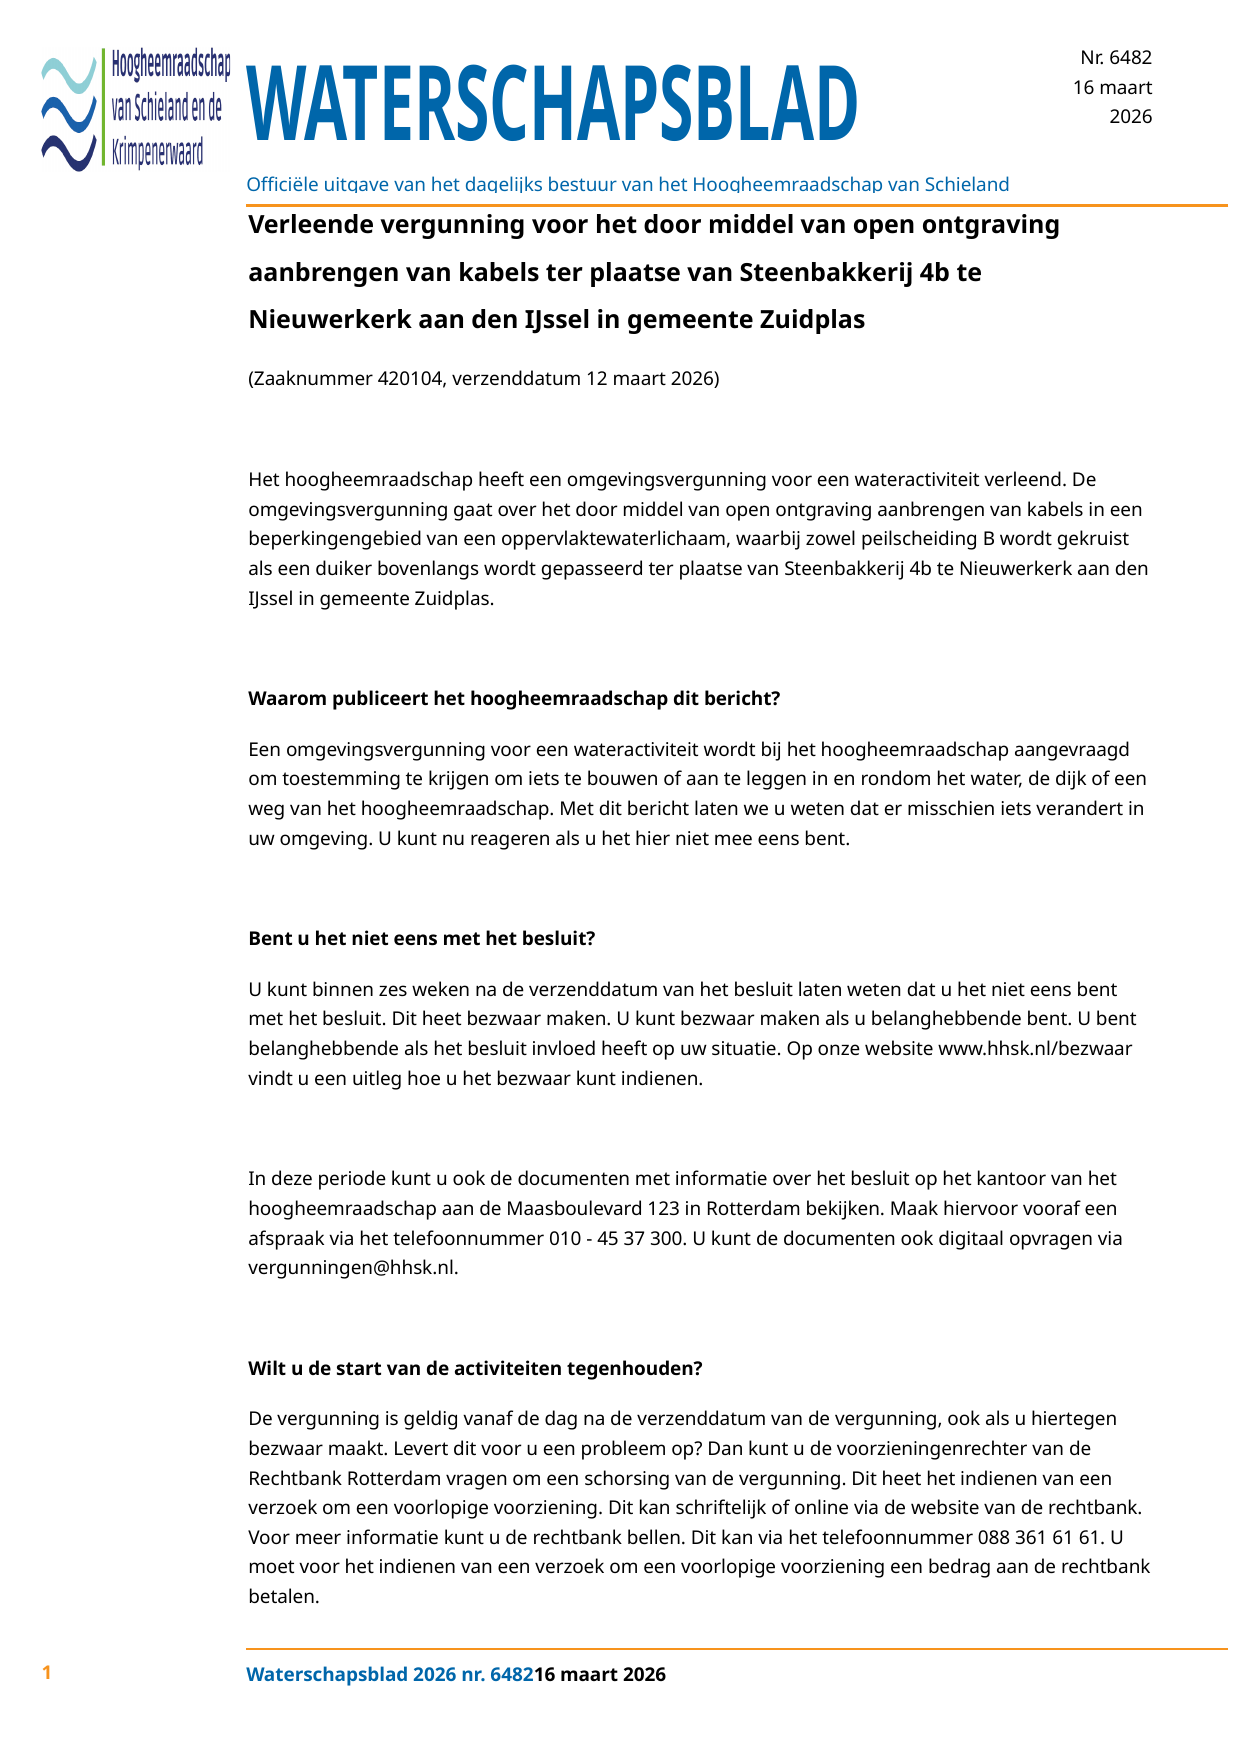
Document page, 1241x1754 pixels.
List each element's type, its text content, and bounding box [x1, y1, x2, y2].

text De vergunning is geldig vanaf de dag na de verzenddatum van de vergunning, ook als u hiertegen bezwaar maakt. Levert dit voor u een probleem op? Dan kunt u de voorzieningenrechter van de Rechtbank Rotterdam vragen om een schorsing van de vergunning. Dit heet het indienen van een verzoek om een voorlopige voorziening. Dit kan schriftelijk of online via de website van de rechtbank. Voor meer informatie kunt u de rechtbank bellen. Dit kan via het telefoonnummer 088 361 61 61. U moet voor het indienen van een verzoek om een voorlopige voorziening een bedrag aan de rechtbank betalen. [248, 1406, 1152, 1609]
text Verleende vergunning voor het door middel van open ontgraving aanbrengen van kabels ter plaatse van Steenbakkerij 4b te Nieuwerkerk aan den IJssel in gemeente Zuidplas [248, 207, 1152, 336]
text In deze periode kunt u ook de documenten met informatie over het besluit op het kantoor van het hoogheemraadschap aan de Maasboulevard 123 in Rotterdam bekijken. Maak hiervoor vooraf een afspraak via het telefoonnummer 010 - 45 37 300. U kunt de documenten ook digitaal opvragen via vergunningen@hhsk.nl. [248, 1166, 1152, 1280]
text Waarom publiceert het hoogheemraadschap dit bericht? [248, 686, 1152, 711]
text Een omgevingsvergunning voor een wateractiviteit wordt bij het hoogheemraadschap aangevraagd om toestemming te krijgen om iets te bouwen of aan te leggen in en rondom het water, de dijk of een weg van het hoogheemraadschap. Met dit bericht laten we u weten dat er misschien iets verandert in uw omgeving. U kunt nu reageren als u het hier niet mee eens bent. [248, 736, 1152, 850]
text Wilt u de start van de activiteiten tegenhouden? [248, 1355, 1152, 1381]
picture [41, 47, 231, 172]
text U kunt binnen zes weken na de verzenddatum van het besluit laten weten dat u het niet eens bent met het besluit. Dit heet bezwaar maken. U kunt bezwaar maken als u belanghebbende bent. U bent belanghebbende als het besluit invloed heeft op uw situatie. Op onze website www.hhsk.nl/bezwaar vindt u een uitleg hoe u het bezwaar kunt indienen. [248, 976, 1152, 1090]
text Het hoogheemraadschap heeft een omgevingsvergunning voor een wateractiviteit verleend. De omgevingsvergunning gaat over het door middel van open ontgraving aanbrengen van kabels in een beperkingengebied van een oppervlaktewaterlichaam, waarbij zowel peilscheiding B wordt gekruist als een duiker bovenlangs wordt gepasseerd ter plaatse van Steenbakkerij 4b te Nieuwerkerk aan den IJssel in gemeente Zuidplas. [248, 466, 1152, 610]
text Bent u het niet eens met het besluit? [248, 926, 1152, 951]
text (Zaaknummer 420104, verzenddatum 12 maart 2026) [248, 366, 1152, 391]
